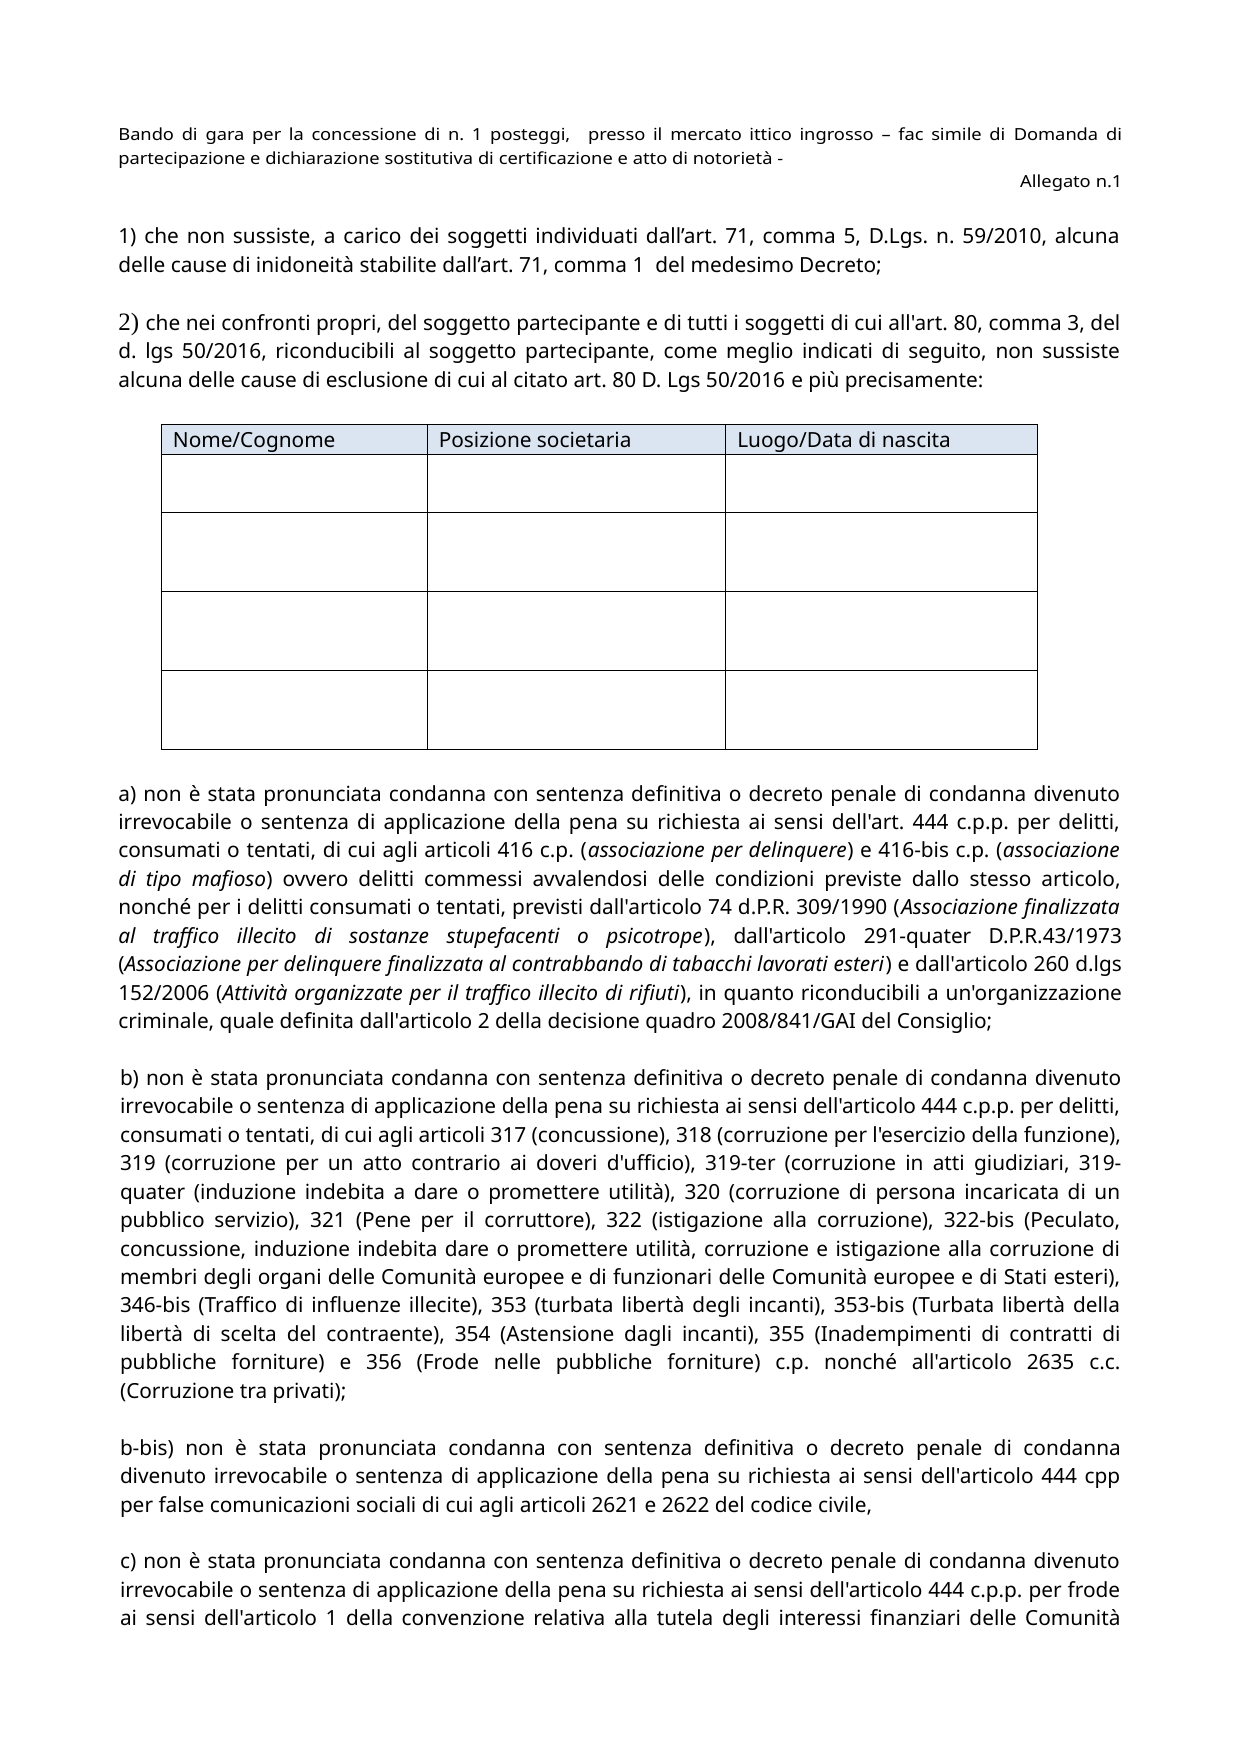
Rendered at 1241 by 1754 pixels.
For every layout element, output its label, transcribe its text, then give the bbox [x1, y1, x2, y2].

table_cell [428, 671, 725, 749]
table_header Nome/Cognome [162, 425, 427, 454]
table_cell [726, 513, 1037, 591]
table_cell [162, 455, 427, 512]
table_cell [162, 671, 427, 749]
table_header Luogo/Data di nascita [726, 425, 1037, 454]
table_cell [726, 592, 1037, 670]
text 2) che nei confronti propri, del soggetto partecipante e di tutti i soggetti di cui all'art. 80, comma 3, del d. lgs 50/2016, riconducibili al soggetto partecipante, come meglio indicati di seguito, non sussiste alcuna delle cause di esclusione di cui al citato art. 80 D. Lgs 50/2016 e più precisamente: [118, 307, 1122, 393]
table_cell [726, 671, 1037, 749]
text a) non è stata pronunciata condanna con sentenza definitiva o decreto penale di condanna divenuto irrevocabile o sentenza di applicazione della pena su richiesta ai sensi dell'art. 444 c.p.p. per delitti, consumati o tentati, di cui agli articoli 416 c.p. (associazione per delinquere) e 416-bis c.p. (associazione di tipo mafioso) ovvero delitti commessi avvalendosi delle condizioni previste dallo stesso articolo, nonché per i delitti consumati o tentati, previsti dall'articolo 74 d.P.R. 309/1990 (Associazione finalizzata al traffico illecito di sostanze stupefacenti o psicotrope), dall'articolo 291-quater D.P.R.43/1973 (Associazione per delinquere finalizzata al contrabbando di tabacchi lavorati esteri) e dall'articolo 260 d.lgs 152/2006 (Attività organizzate per il traffico illecito di rifiuti), in quanto riconducibili a un'organizzazione criminale, quale definita dall'articolo 2 della decisione quadro 2008/841/GAI del Consiglio; [118, 779, 1122, 1035]
table_cell [162, 592, 427, 670]
table_cell [428, 592, 725, 670]
text b) non è stata pronunciata condanna con sentenza definitiva o decreto penale di condanna divenuto irrevocabile o sentenza di applicazione della pena su richiesta ai sensi dell'articolo 444 c.p.p. per delitti, consumati o tentati, di cui agli articoli 317 (concussione), 318 (corruzione per l'esercizio della funzione), 319 (corruzione per un atto contrario ai doveri d'ufficio), 319-ter (corruzione in atti giudiziari, 319-quater (induzione indebita a dare o promettere utilità), 320 (corruzione di persona incaricata di un pubblico servizio), 321 (Pene per il corruttore), 322 (istigazione alla corruzione), 322-bis (Peculato, concussione, induzione indebita dare o promettere utilità, corruzione e istigazione alla corruzione di membri degli organi delle Comunità europee e di funzionari delle Comunità europee e di Stati esteri), 346-bis (Traffico di influenze illecite), 353 (turbata libertà degli incanti), 353-bis (Turbata libertà della libertà di scelta del contraente), 354 (Astensione dagli incanti), 355 (Inadempimenti di contratti di pubbliche forniture) e 356 (Frode nelle pubbliche forniture) c.p. nonché all'articolo 2635 c.c. (Corruzione tra privati); [120, 1063, 1122, 1404]
text c) non è stata pronunciata condanna con sentenza definitiva o decreto penale di condanna divenuto irrevocabile o sentenza di applicazione della pena su richiesta ai sensi dell'articolo 444 c.p.p. per frode ai sensi dell'articolo 1 della convenzione relativa alla tutela degli interessi finanziari delle Comunità [120, 1547, 1122, 1632]
table_cell [428, 513, 725, 591]
table_header Posizione societaria [428, 425, 725, 454]
text 1) che non sussiste, a carico dei soggetti individuati dall’art. 71, comma 5, D.Lgs. n. 59/2010, alcuna delle cause di inidoneità stabilite dall’art. 71, comma 1 del medesimo Decreto; [118, 221, 1122, 278]
table_cell [726, 455, 1037, 512]
table_cell [162, 513, 427, 591]
text b-bis) non è stata pronunciata condanna con sentenza definitiva o decreto penale di condanna divenuto irrevocabile o sentenza di applicazione della pena su richiesta ai sensi dell'articolo 444 cpp per false comunicazioni sociali di cui agli articoli 2621 e 2622 del codice civile, [120, 1433, 1122, 1518]
table_cell [428, 455, 725, 512]
